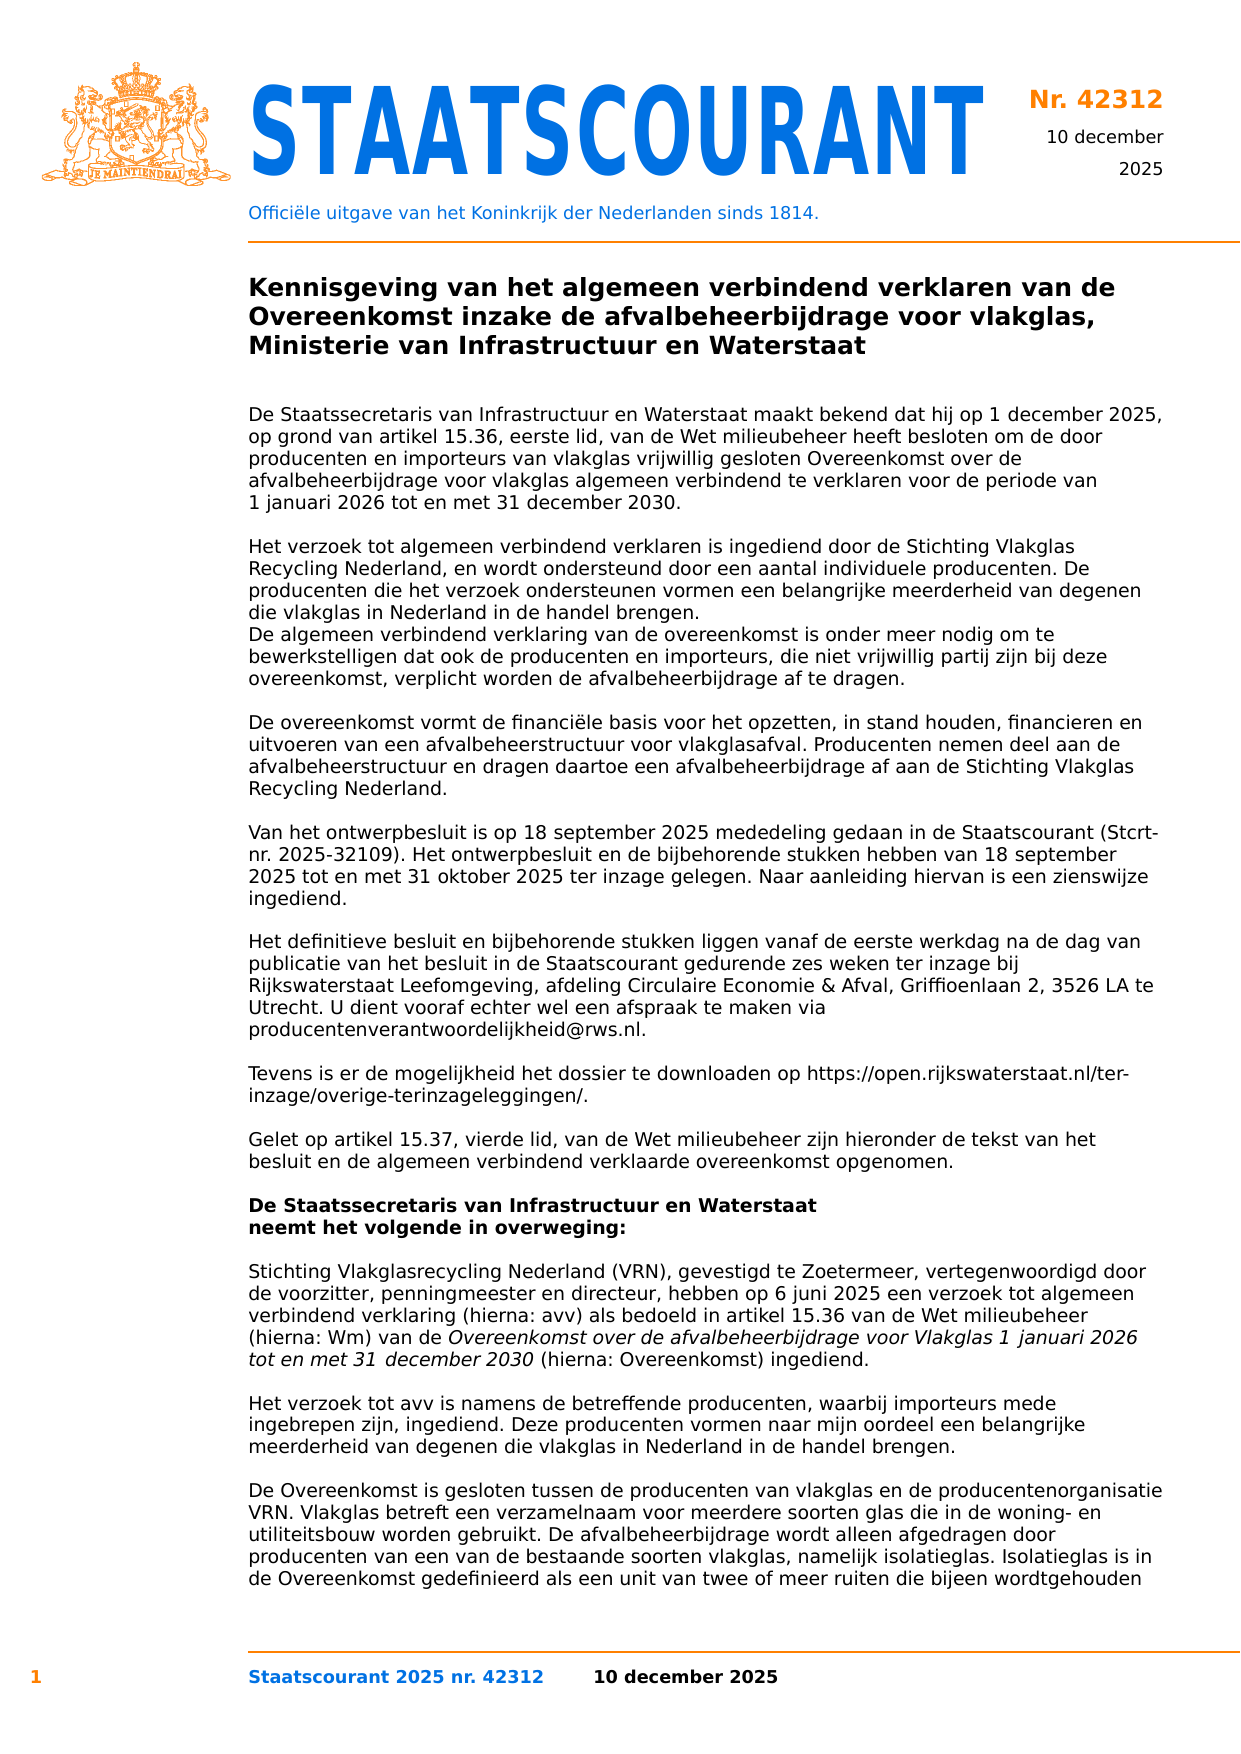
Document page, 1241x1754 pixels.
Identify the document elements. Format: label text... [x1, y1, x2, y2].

table_header Nr. 42312 [998, 62, 1240, 121]
text De Staatssecretaris van Infrastructuur en Waterstaat [248, 1195, 1163, 1217]
table_cell 10 december [998, 121, 1240, 153]
text Tevens is er de mogelijkheid het dossier te downloaden op https://open.rijkswaterstaat.nl/ter-inzage/overige-terinzageleggingen/. [248, 1063, 1163, 1107]
text neemt het volgende in overweging: [248, 1217, 1163, 1239]
text Het verzoek tot algemeen verbindend verklaren is ingediend door de Stichting Vlakglas Recycling Nederland, en wordt ondersteund door een aantal individuele producenten. De producenten die het verzoek ondersteunen vormen een belangrijke meerderheid van degenen die vlakglas in Nederland in de handel brengen. [248, 536, 1163, 624]
text Het definitieve besluit en bijbehorende stukken liggen vanaf de eerste werkdag na de dag van publicatie van het besluit in de Staatscourant gedurende zes weken ter inzage bij Rijkswaterstaat Leefomgeving, afdeling Circulaire Economie & Afval, Griffioenlaan 2, 3526 LA te Utrecht. U dient vooraf echter wel een afspraak te maken via producentenverantwoordelijkheid@rws.nl. [248, 931, 1163, 1041]
text Van het ontwerpbesluit is op 18 september 2025 mededeling gedaan in de Staatscourant (Stcrt-nr. 2025-32109). Het ontwerpbesluit en de bijbehorende stukken hebben van 18 september 2025 tot en met 31 oktober 2025 ter inzage gelegen. Naar aanleiding hiervan is een zienswijze ingediend. [248, 822, 1163, 909]
text Stichting Vlakglasrecycling Nederland (VRN), gevestigd te Zoetermeer, vertegenwoordigd door de voorzitter, penningmeester en directeur, hebben op 6 juni 2025 een verzoek tot algemeen verbindend verklaring (hierna: avv) als bedoeld in artikel 15.36 van de Wet milieubeheer (hierna: Wm) van de Overeenkomst over de afvalbeheerbijdrage voor Vlakglas 1 januari 2026 tot en met 31 december 2030 (hierna: Overeenkomst) ingediend. [248, 1261, 1163, 1371]
text Het verzoek tot avv is namens de betreffende producenten, waarbij importeurs mede ingebrepen zijn, ingediend. Deze producenten vormen naar mijn oordeel een belangrijke meerderheid van degenen die vlakglas in Nederland in de handel brengen. [248, 1392, 1163, 1458]
subtitle Kennisgeving van het algemeen verbindend verklaren van de Overeenkomst inzake de afvalbeheerbijdrage voor vlakglas, Ministerie van Infrastructuur en Waterstaat [248, 273, 1163, 361]
table_cell Officiële uitgave van het Koninkrijk der Nederlanden sinds 1814. [248, 203, 1240, 241]
text De overeenkomst vormt de financiële basis voor het opzetten, in stand houden, financieren en uitvoeren van een afvalbeheerstructuur voor vlakglasafval. Producenten nemen deel aan de afvalbeheerstructuur en dragen daartoe een afvalbeheerbijdrage af aan de Stichting Vlakglas Recycling Nederland. [248, 712, 1163, 800]
text De Staatssecretaris van Infrastructuur en Waterstaat maakt bekend dat hij op 1 december 2025, op grond van artikel 15.36, eerste lid, van de Wet milieubeheer heeft besloten om de door producenten en importeurs van vlakglas vrijwillig gesloten Overeenkomst over de afvalbeheerbijdrage voor vlakglas algemeen verbindend te verklaren voor de periode van 1 januari 2026 tot en met 31 december 2030. [248, 404, 1163, 514]
text Gelet op artikel 15.37, vierde lid, van de Wet milieubeheer zijn hieronder de tekst van het besluit en de algemeen verbindend verklaarde overeenkomst opgenomen. [248, 1129, 1163, 1173]
text De algemeen verbindend verklaring van de overeenkomst is onder meer nodig om te bewerkstelligen dat ook de producenten en importeurs, die niet vrijwillig partij zijn bij deze overeenkomst, verplicht worden de afvalbeheerbijdrage af te dragen. [248, 624, 1163, 690]
picture [41, 62, 231, 186]
table_cell 2025 [998, 153, 1240, 203]
table_header STAATSCOURANT [248, 62, 998, 203]
text De Overeenkomst is gesloten tussen de producenten van vlakglas en de producentenorganisatie VRN. Vlakglas betreft een verzamelnaam voor meerdere soorten glas die in de woning- en utiliteitsbouw worden gebruikt. De afvalbeheerbijdrage wordt alleen afgedragen door producenten van een van de bestaande soorten vlakglas, namelijk isolatieglas. Isolatieglas is in de Overeenkomst gedefinieerd als een unit van twee of meer ruiten die bijeen wordtgehouden [248, 1480, 1163, 1590]
table_header [25, 62, 248, 241]
